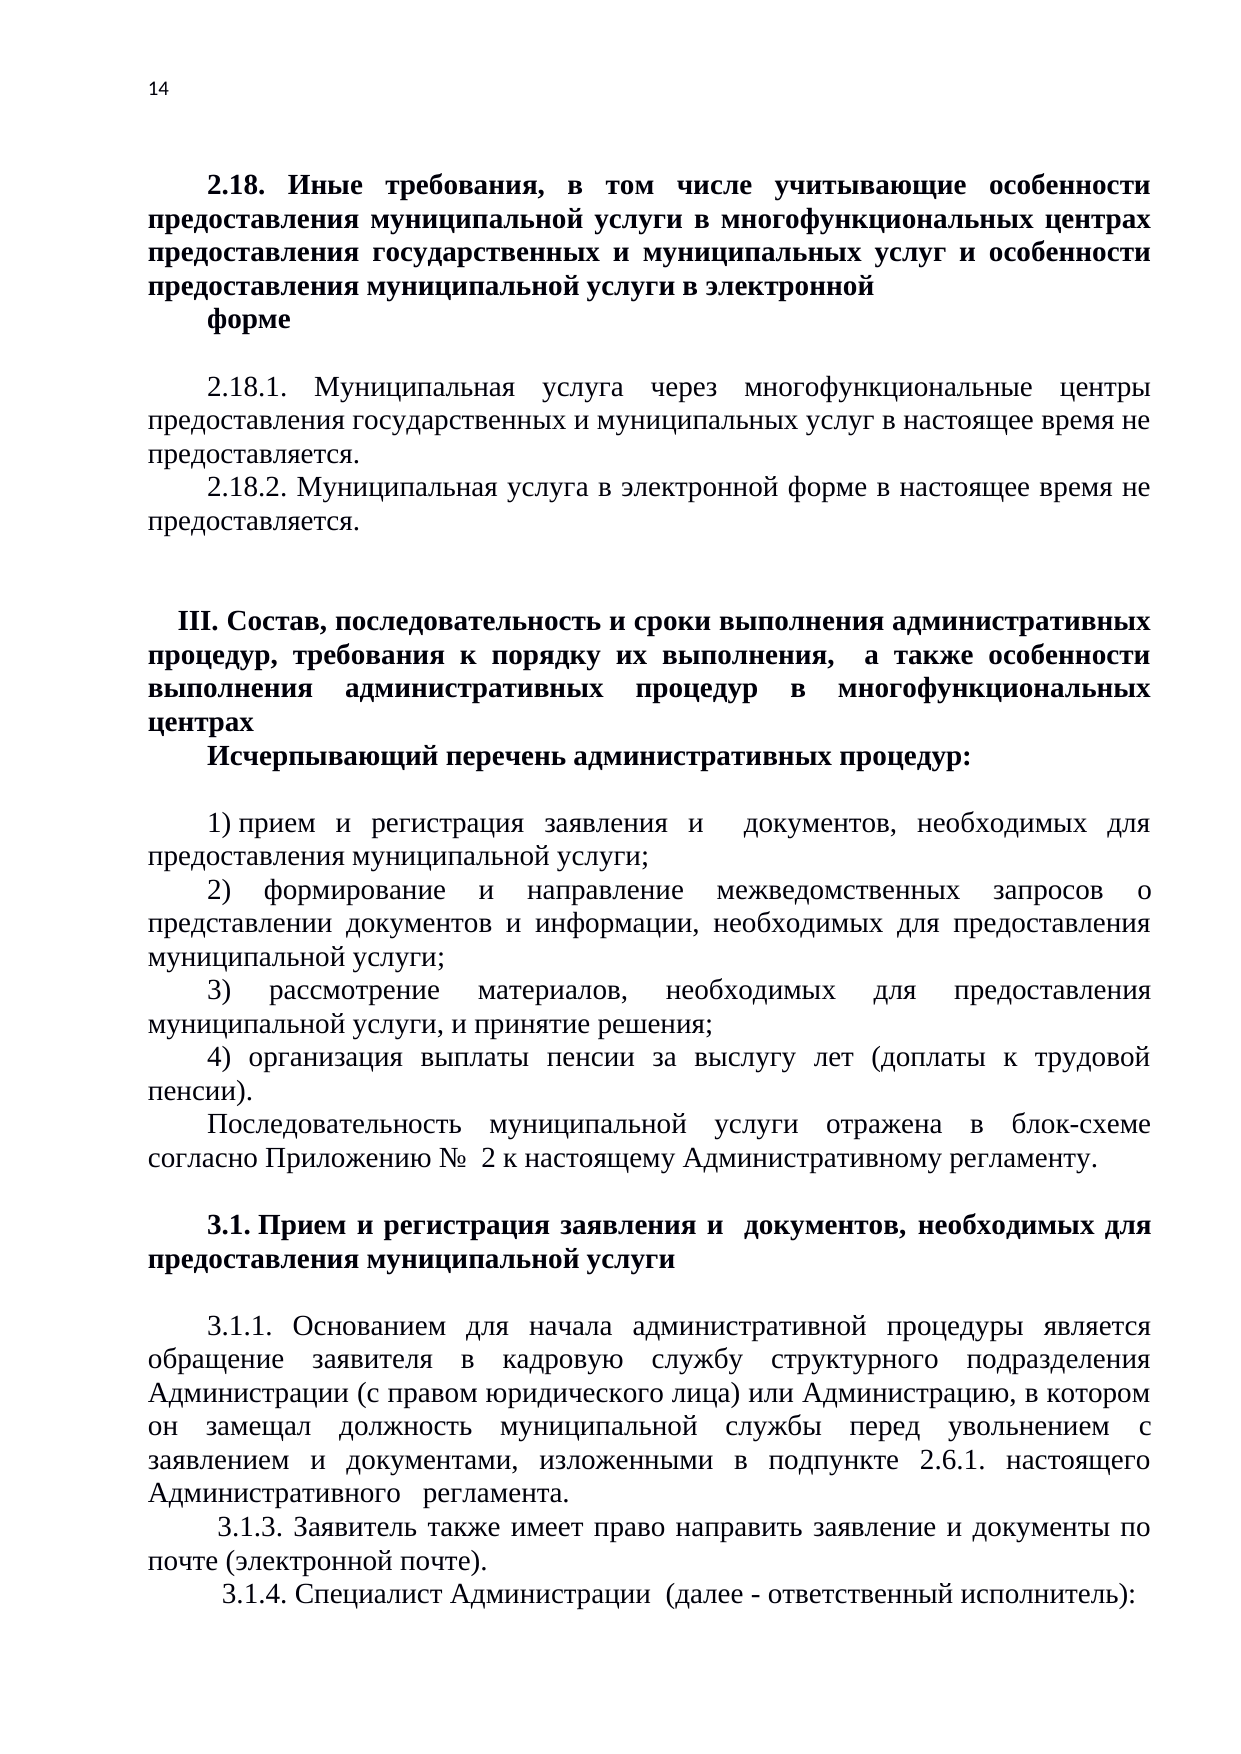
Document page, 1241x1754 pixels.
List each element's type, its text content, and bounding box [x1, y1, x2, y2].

text 2) формирование и направление межведомственных запросов о представлении документов и информации, необходимых для предоставления муниципальной услуги; [148, 872, 1152, 972]
text форме [148, 302, 1152, 335]
subtitle 3) рассмотрение материалов, необходимых для предоставления муниципальной услуги, и принятие решения; [148, 972, 1152, 1039]
text 1) прием и регистрация заявления и документов, необходимых для предоставления муниципальной услуги; [148, 805, 1152, 872]
text 3.1. Прием и регистрация заявления и документов, необходимых для предоставления муниципальной услуги [148, 1207, 1152, 1274]
text 2.18.2. Муниципальная услуга в электронной форме в настоящее время не предоставляется. [148, 469, 1152, 536]
text 2.18.1. Муниципальная услуга через многофункциональные центры предоставления государственных и муниципальных услуг в настоящее время не предоставляется. [148, 369, 1152, 469]
text III. Состав, последовательность и сроки выполнения административных процедур, требования к порядку их выполнения, а также особенности выполнения административных процедур в многофункциональных центрах [148, 603, 1152, 738]
text 4) организация выплаты пенсии за выслугу лет (доплаты к трудовой пенсии). [148, 1039, 1152, 1107]
text 2.18. Иные требования, в том числе учитывающие особенности предоставления муниципальной услуги в многофункциональных центрах предоставления государственных и муниципальных услуг и особенности предоставления муниципальной услуги в электронной [148, 167, 1152, 302]
text 3.1.4. Специалист Администрации (далее - ответственный исполнитель): [148, 1576, 1152, 1610]
text 3.1.3. Заявитель также имеет право направить заявление и документы по почте (электронной почте). [148, 1509, 1152, 1576]
text Последовательность муниципальной услуги отражена в блок-схеме согласно Приложению № 2 к настоящему Административному регламенту. [148, 1107, 1152, 1174]
subtitle Исчерпывающий перечень административных процедур: [148, 738, 1152, 771]
text 3.1.1. Основанием для начала административной процедуры является обращение заявителя в кадровую службу структурного подразделения Администрации (с правом юридического лица) или Администрацию, в котором он замещал должность муниципальной службы перед увольнением с заявлением и документами, изложенными в подпункте 2.6.1. настоящего Административного регламента. [148, 1308, 1152, 1509]
